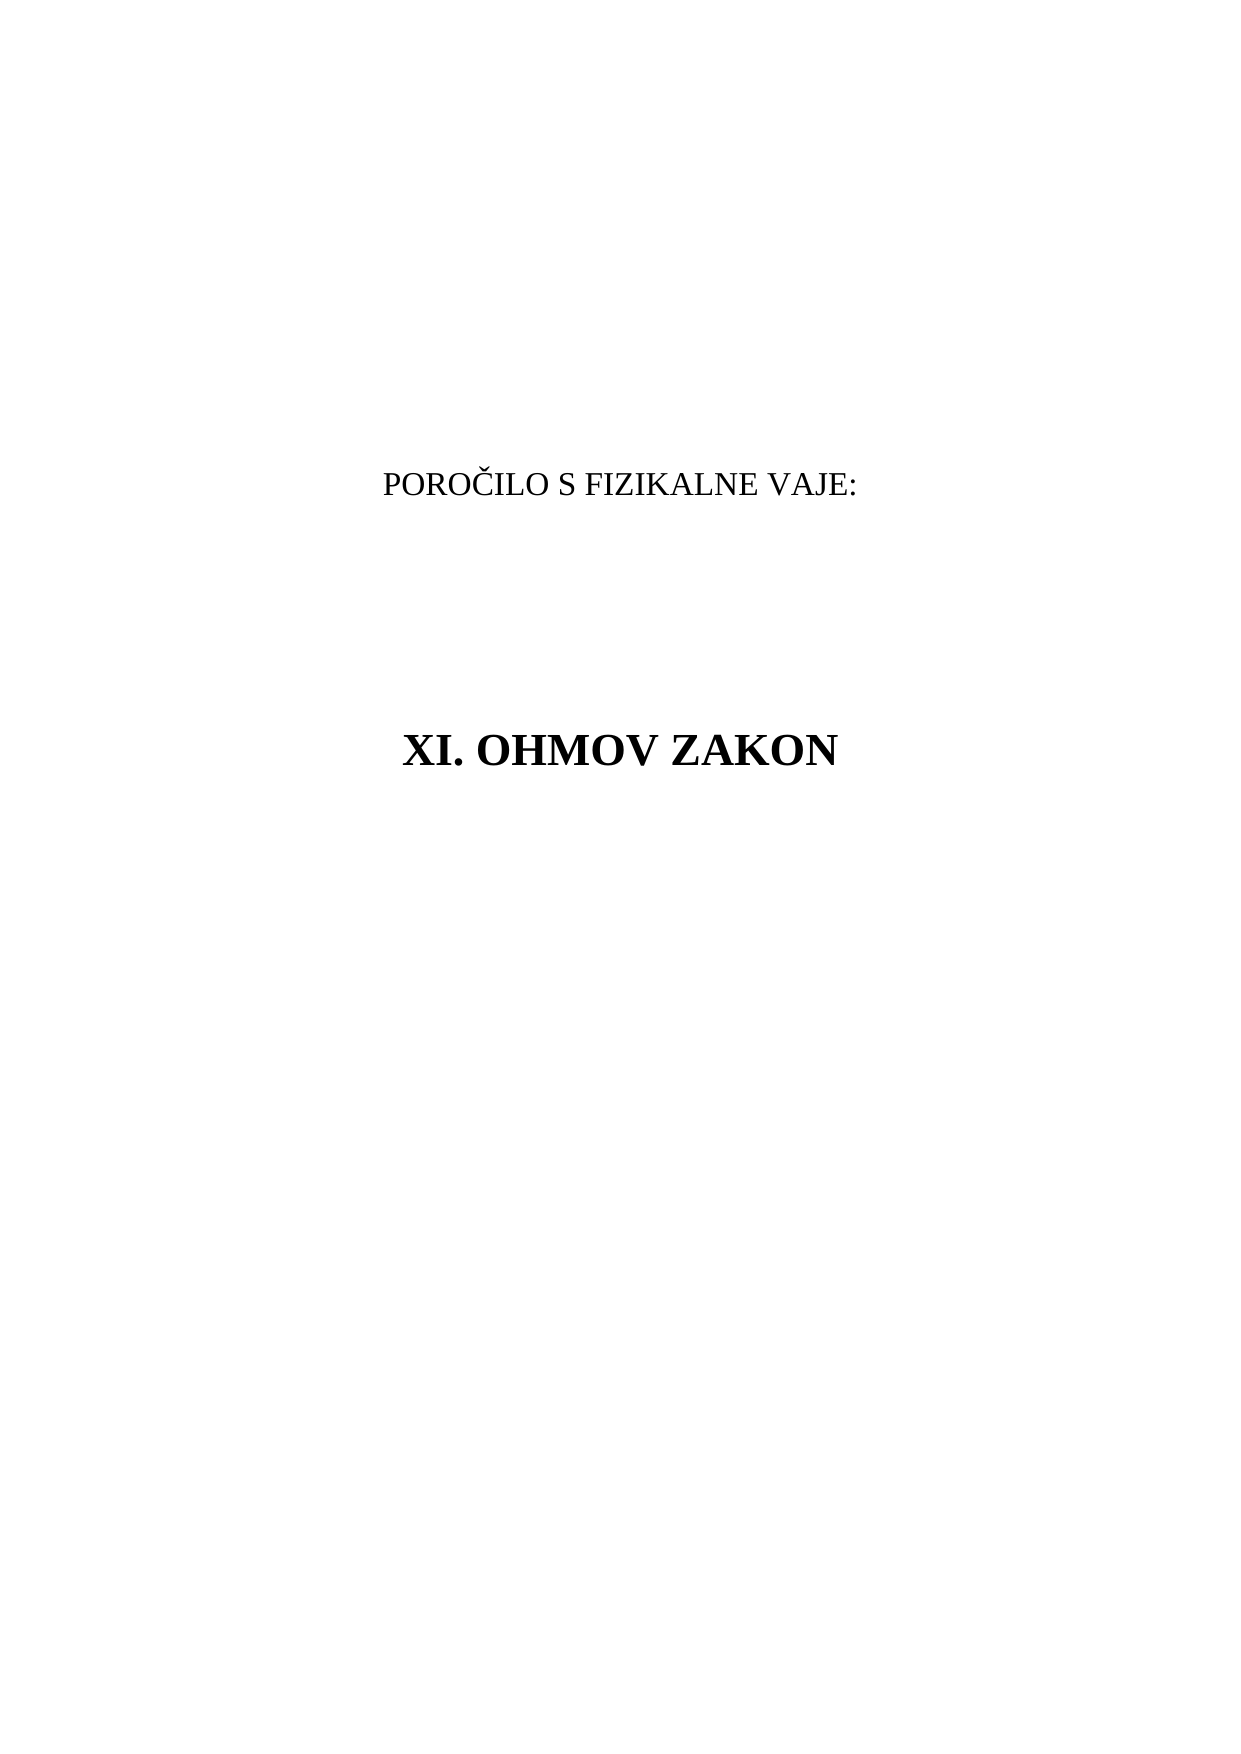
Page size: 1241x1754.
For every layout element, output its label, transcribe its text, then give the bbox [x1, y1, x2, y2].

text POROČILO S FIZIKALNE VAJE: [148, 464, 1093, 502]
subtitle XI. OHMOV ZAKON [148, 723, 1093, 775]
